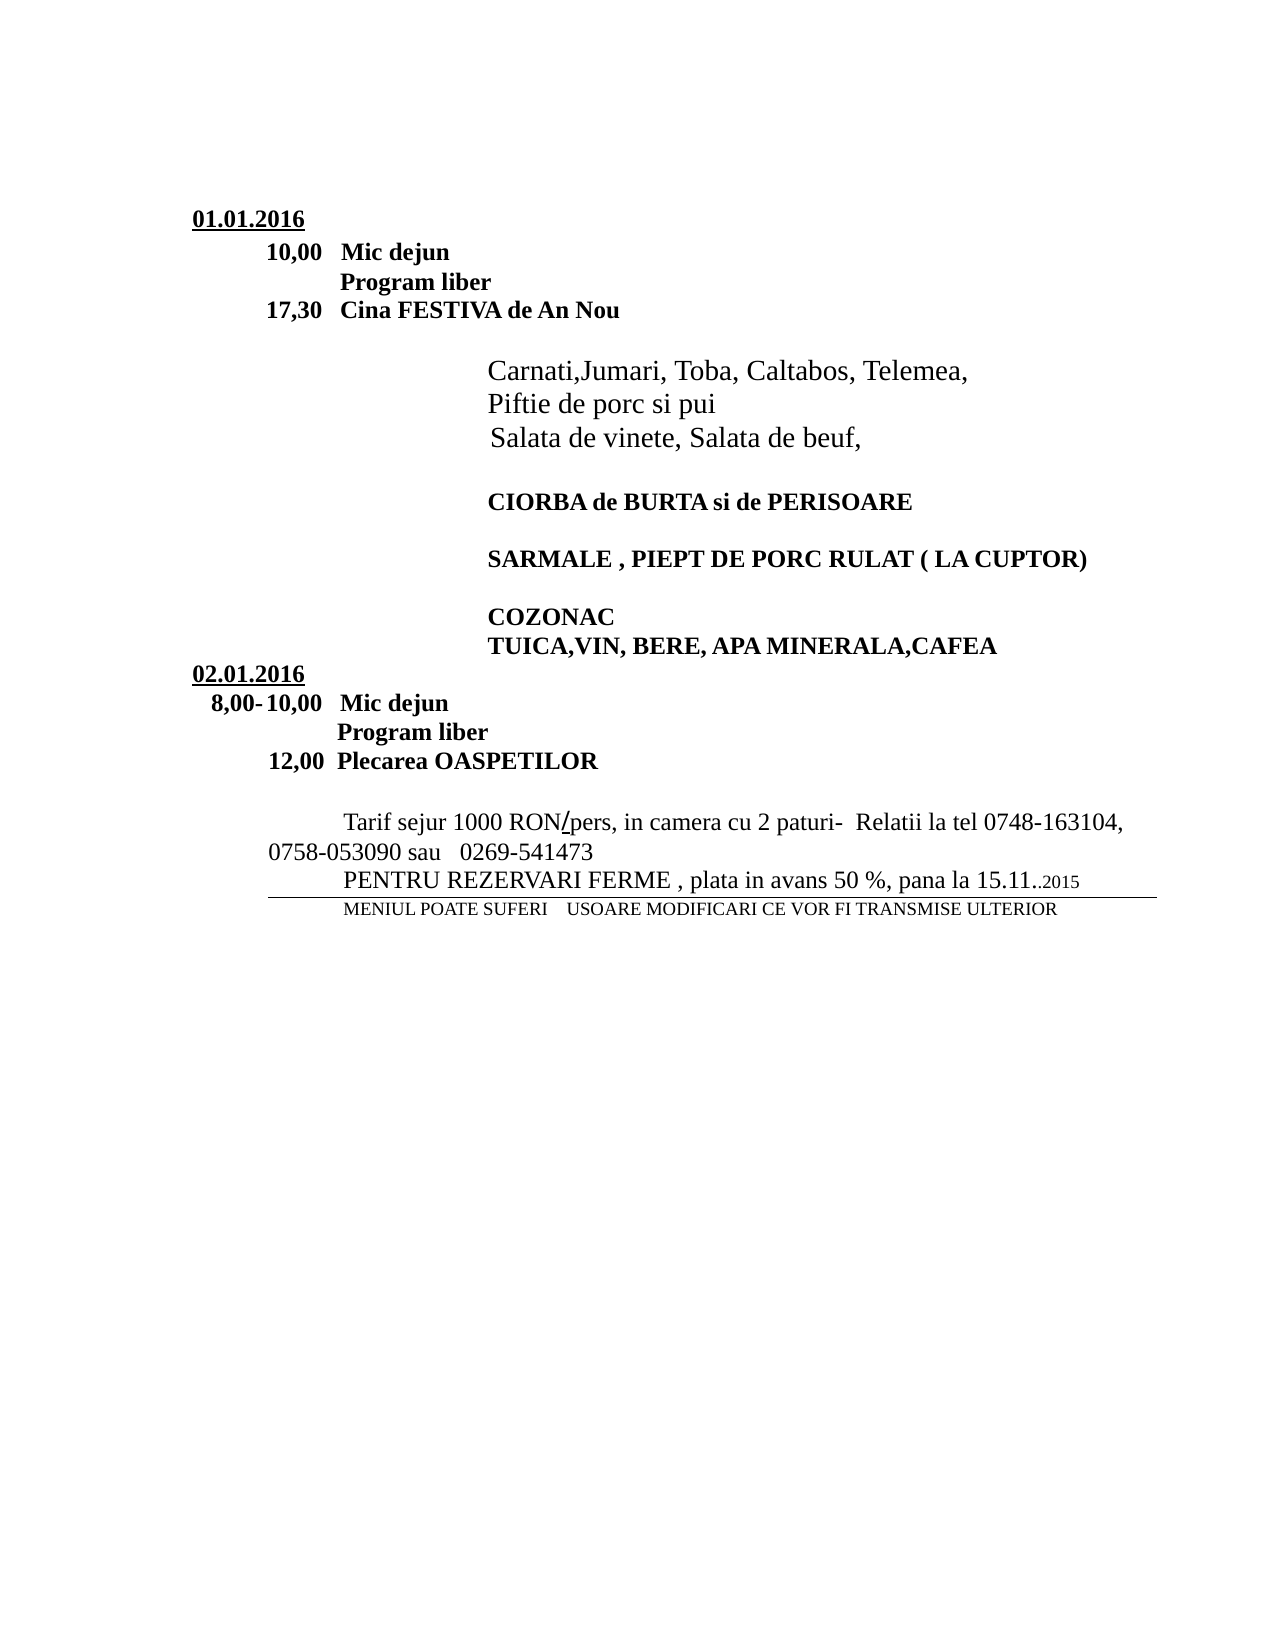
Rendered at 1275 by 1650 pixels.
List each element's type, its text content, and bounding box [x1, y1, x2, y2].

text Program liber [118, 267, 1157, 295]
text 10,00 Mic dejun [118, 233, 1157, 267]
text Program liber [118, 717, 1157, 746]
text 01.01.2016 [118, 204, 1157, 233]
text SARMALE , PIEPT DE PORC RULAT ( LA CUPTOR) [118, 544, 1157, 573]
text Tarif sejur 1000 RON/pers, in camera cu 2 paturi- Relatii la tel 0748-163104, 0758-053090 sau 0269-541473 [268, 803, 1157, 866]
text PENTRU REZERVARI FERME , plata in avans 50 %, pana la 15.11..2015 [268, 866, 1157, 897]
text Piftie de porc si pui [118, 386, 1157, 420]
text Salata de vinete, Salata de beuf, [118, 420, 1157, 453]
text 02.01.2016 [118, 659, 1157, 688]
text MENIUL POATE SUFERI USOARE MODIFICARI CE VOR FI TRANSMISE ULTERIOR [268, 898, 1157, 919]
text 12,00 Plecarea OASPETILOR [118, 746, 1157, 774]
text CIORBA de BURTA si de PERISOARE [118, 487, 1157, 516]
text COZONAC [118, 602, 1157, 631]
text 8,00- 10,00 Mic dejun [118, 688, 1157, 717]
text TUICA,VIN, BERE, APA MINERALA,CAFEA [118, 631, 1157, 659]
text Carnati,Jumari, Toba, Caltabos, Telemea, [118, 353, 1157, 386]
text 17,30 Cina FESTIVA de An Nou [118, 295, 1157, 324]
